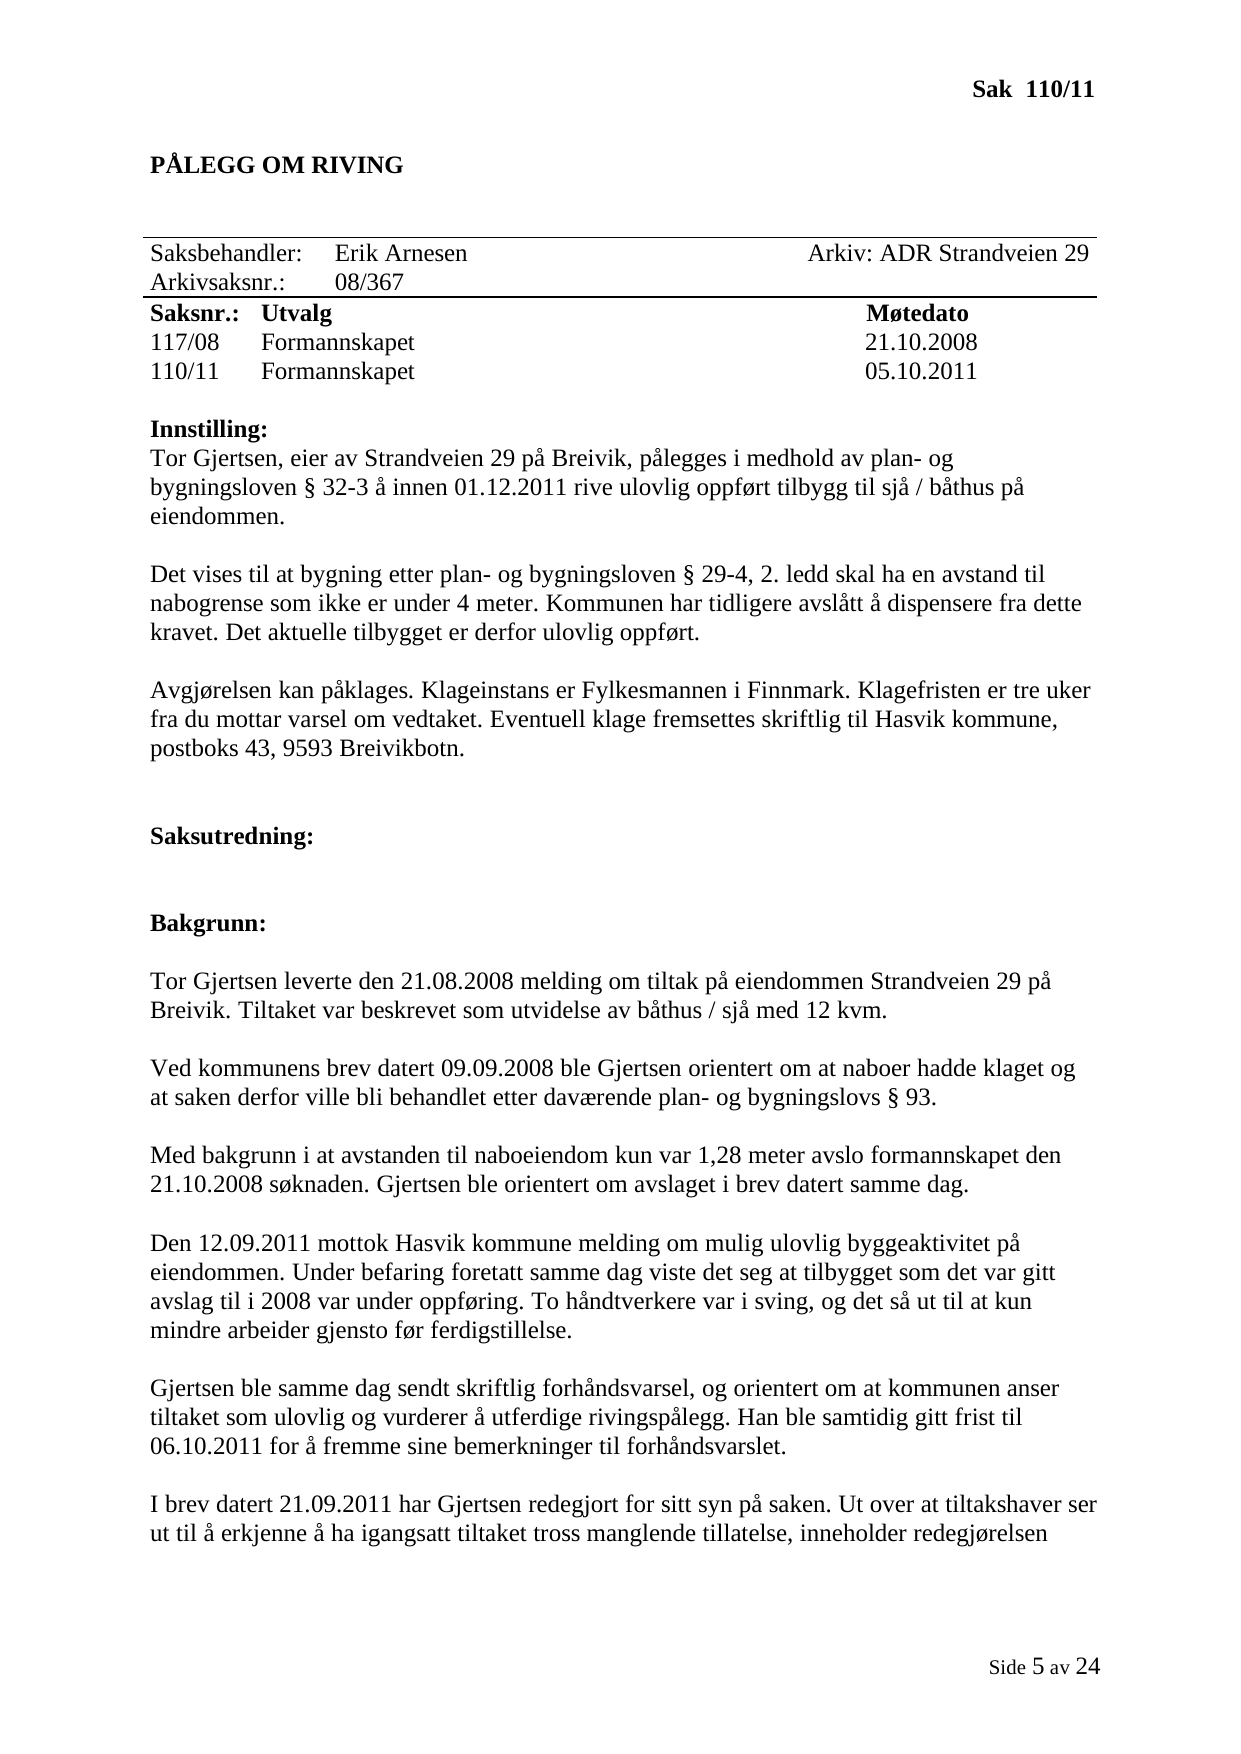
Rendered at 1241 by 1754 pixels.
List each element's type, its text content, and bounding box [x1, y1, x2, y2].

table_cell Arkivsaksnr.: [143, 267, 327, 296]
text Tor Gjertsen, eier av Strandveien 29 på Breivik, pålegges i medhold av plan- og bygningsloven § 32-3 å innen 01.12.2011 rive ulovlig oppført tilbygg til sjå / båthus på eiendommen. [150, 443, 1100, 530]
text 110/11 Formannskapet 05.10.2011 [150, 356, 1100, 384]
table_cell Møtedato [859, 296, 1107, 326]
table_header Erik Arnesen [327, 238, 800, 267]
table_header Saksbehandler: [143, 238, 327, 267]
text Avgjørelsen kan påklages. Klageinstans er Fylkesmannen i Finnmark. Klagefristen er tre uker fra du mottar varsel om vedtaket. Eventuell klage fremsettes skriftlig til Hasvik kommune, postboks 43, 9593 Breivikbotn. [150, 675, 1100, 762]
text Gjertsen ble samme dag sendt skriftlig forhåndsvarsel, og orientert om at kommunen anser tiltaket som ulovlig og vurderer å utferdige rivingspålegg. Han ble samtidig gitt frist til 06.10.2011 for å fremme sine bemerkninger til forhåndsvarslet. [150, 1373, 1100, 1460]
table_header Arkiv: ADR Strandveien 29 [800, 238, 1097, 267]
text Saksutredning: [150, 821, 1100, 849]
text Tor Gjertsen leverte den 21.08.2008 melding om tiltak på eiendommen Strandveien 29 på Breivik. Tiltaket var beskrevet som utvidelse av båthus / sjå med 12 kvm. [150, 966, 1100, 1024]
table_cell Utvalg [254, 298, 859, 326]
text Bakgrunn: [150, 908, 1100, 937]
table_cell Saksnr.: [143, 298, 253, 326]
text Med bakgrunn i at avstanden til naboeiendom kun var 1,28 meter avslo formannskapet den 21.10.2008 søknaden. Gjertsen ble orientert om avslaget i brev datert samme dag. [150, 1140, 1100, 1198]
text PÅLEGG OM RIVING [150, 150, 1100, 179]
text Ved kommunens brev datert 09.09.2008 ble Gjertsen orientert om at naboer hadde klaget og at saken derfor ville bli behandlet etter daværende plan- og bygningslovs § 93. [150, 1053, 1100, 1111]
text Den 12.09.2011 mottok Hasvik kommune melding om mulig ulovlig byggeaktivitet på eiendommen. Under befaring foretatt samme dag viste det seg at tilbygget som det var gitt avslag til i 2008 var under oppføring. To håndtverkere var i sving, og det så ut til at kun mindre arbeider gjensto før ferdigstillelse. [150, 1227, 1100, 1344]
table_cell [1097, 267, 1107, 296]
text 117/08 Formannskapet 21.10.2008 [150, 326, 1100, 356]
text Det vises til at bygning etter plan- og bygningsloven § 29-4, 2. ledd skal ha en avstand til nabogrense som ikke er under 4 meter. Kommunen har tidligere avslått å dispensere fra dette kravet. Det aktuelle tilbygget er derfor ulovlig oppført. [150, 559, 1100, 646]
table_cell [800, 267, 1097, 296]
table_cell [569, 267, 800, 296]
text Innstilling: [150, 414, 1100, 443]
table_header [1097, 237, 1107, 267]
table_cell 08/367 [327, 267, 569, 296]
text I brev datert 21.09.2011 har Gjertsen redegjort for sitt syn på saken. Ut over at tiltakshaver ser ut til å erkjenne å ha igangsatt tiltaket tross manglende tillatelse, inneholder redegjørelsen [150, 1489, 1100, 1547]
